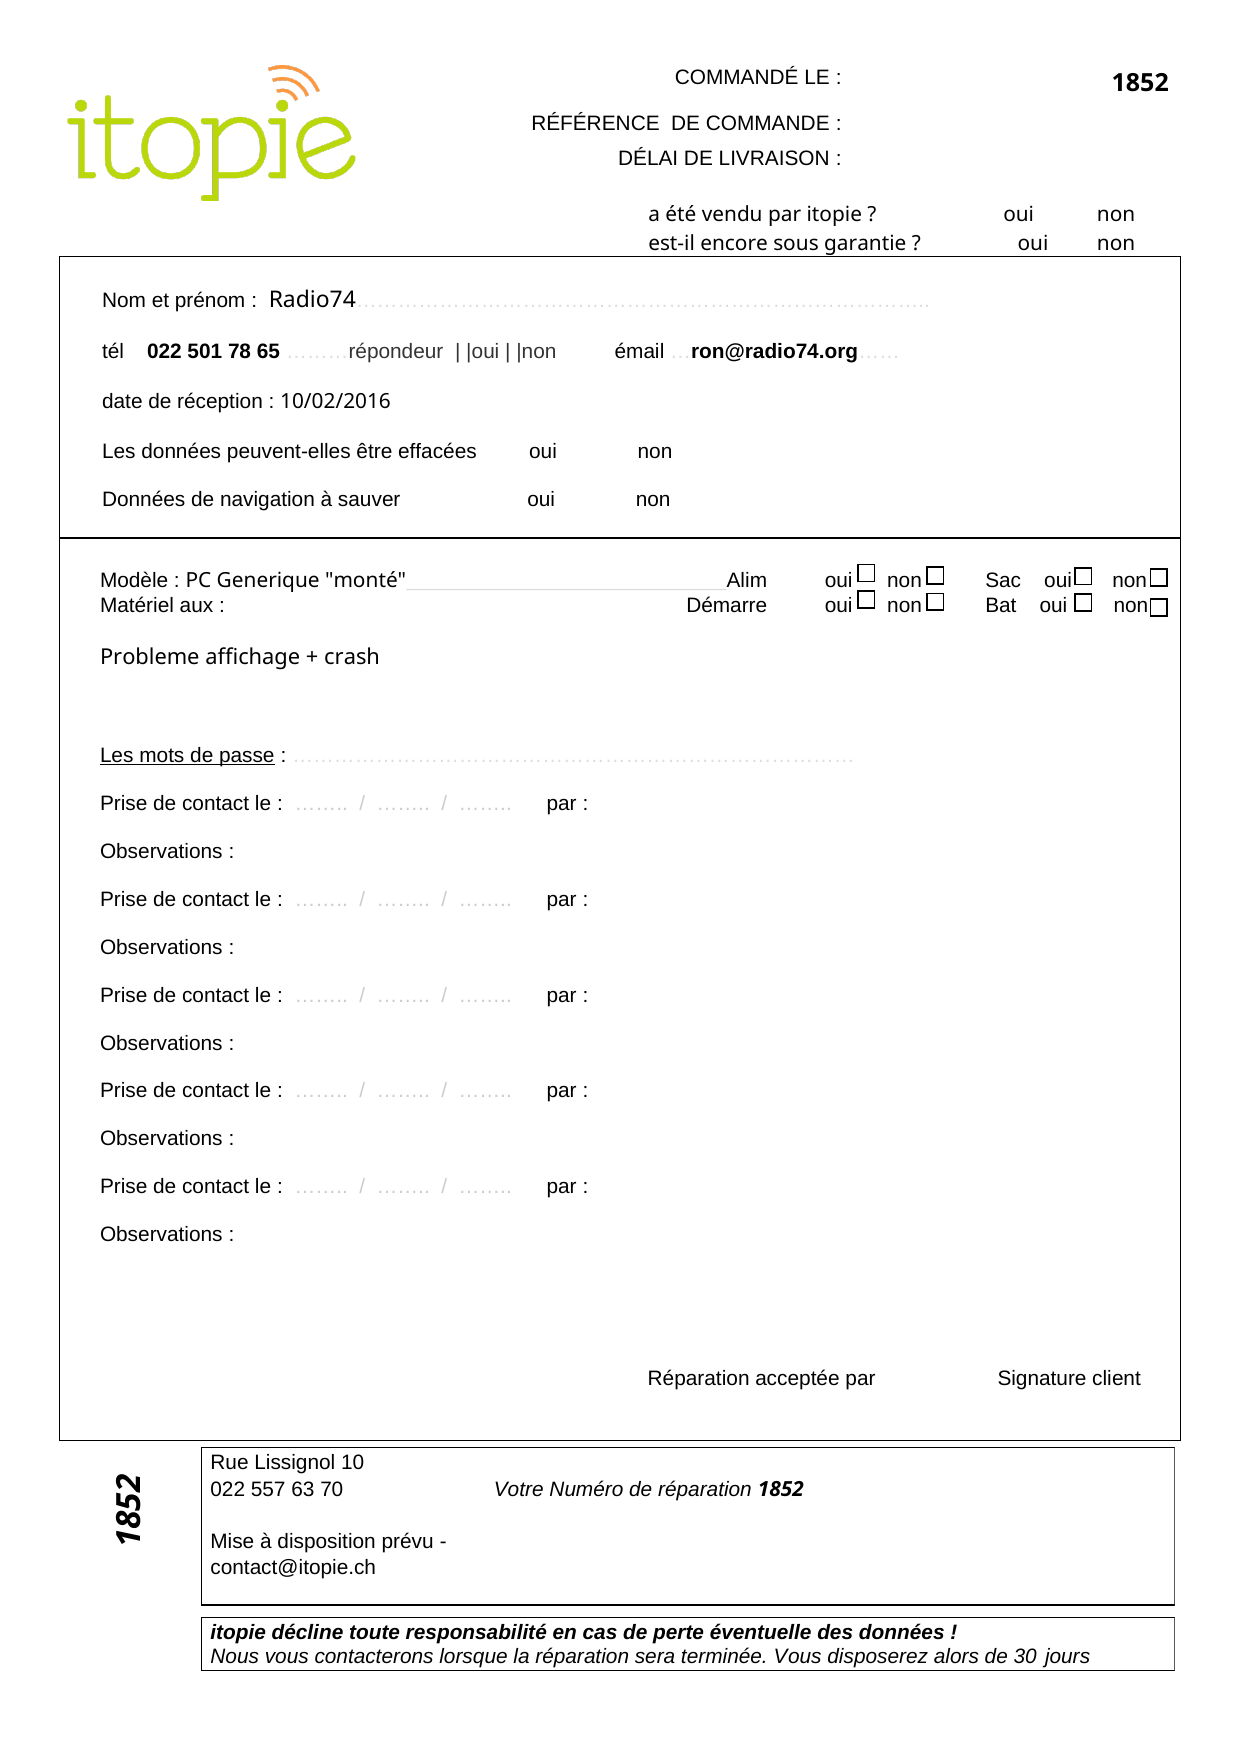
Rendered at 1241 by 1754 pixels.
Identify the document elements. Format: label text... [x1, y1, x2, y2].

table_header 1852 [847, 59, 1180, 104]
table_cell itopie décline toute responsabilité en cas de perte éventuelle des données ! Nous vous contacterons lorsque la réparation sera terminée. Vous disposerez alors de 30 jours [195, 1611, 1180, 1677]
text Observations : [60, 1123, 1180, 1150]
text tél 022 501 78 65 ………répondeur | |oui | |non émail …ron@radio74.org…… [60, 335, 1180, 362]
text Prise de contact le : …….. / …….. / …….. par : [60, 883, 1180, 911]
table_header 1852 [59, 1441, 195, 1677]
text Les mots de passe : ……………………………………………………………………… [60, 740, 1180, 767]
text Observations : [60, 836, 1180, 863]
table_cell RÉFÉRENCE DE COMMANDE : [490, 105, 847, 140]
table_cell [847, 105, 1180, 140]
table_cell DÉLAI DE LIVRAISON : [490, 140, 847, 175]
text date de réception : 10/02/2016 [60, 383, 1180, 415]
text Modèle : PC Generique "monté" Alim oui non Sac oui non [879, 562, 925, 590]
text Prise de contact le : …….. / …….. / …….. par : [60, 1075, 1180, 1102]
table_header Rue Lissignol 10 022 557 63 70 Votre Numéro de réparation 1852 Mise à disposition prévu - contact@itopie.ch [195, 1441, 1180, 1611]
text Prise de contact le : …….. / …….. / …….. par : [60, 979, 1180, 1006]
text Observations : [60, 1027, 1180, 1054]
picture [67, 65, 356, 201]
text Observations : [60, 1219, 1180, 1246]
text Réparation acceptée par Signature client [60, 1363, 1180, 1390]
text Données de navigation à sauver oui non [60, 484, 1180, 511]
text Modèle : PC Generique "monté" Alim oui non Sac oui non [948, 562, 1180, 590]
text Matériel aux : Démarre oui non Bat oui non [60, 590, 1180, 617]
table_header COMMANDÉ LE : [490, 59, 847, 104]
text a été vendu par itopie ? oui non [59, 199, 1181, 228]
table_cell [847, 140, 1180, 175]
text Prise de contact le : …….. / …….. / …….. par : [60, 1171, 1180, 1198]
text Nom et prénom : Radio74……………………………………………………………………….. [60, 280, 1180, 314]
text Prise de contact le : …….. / …….. / …….. par : [60, 788, 1180, 815]
text Observations : [60, 931, 1180, 958]
text Les données peuvent-elles être effacées oui non [60, 436, 1180, 463]
text Probleme affichage + crash [60, 638, 1180, 671]
text est-il encore sous garantie ? oui non [59, 228, 1181, 256]
text Modèle : PC Generique "monté" Alim oui non Sac oui non [60, 562, 856, 590]
